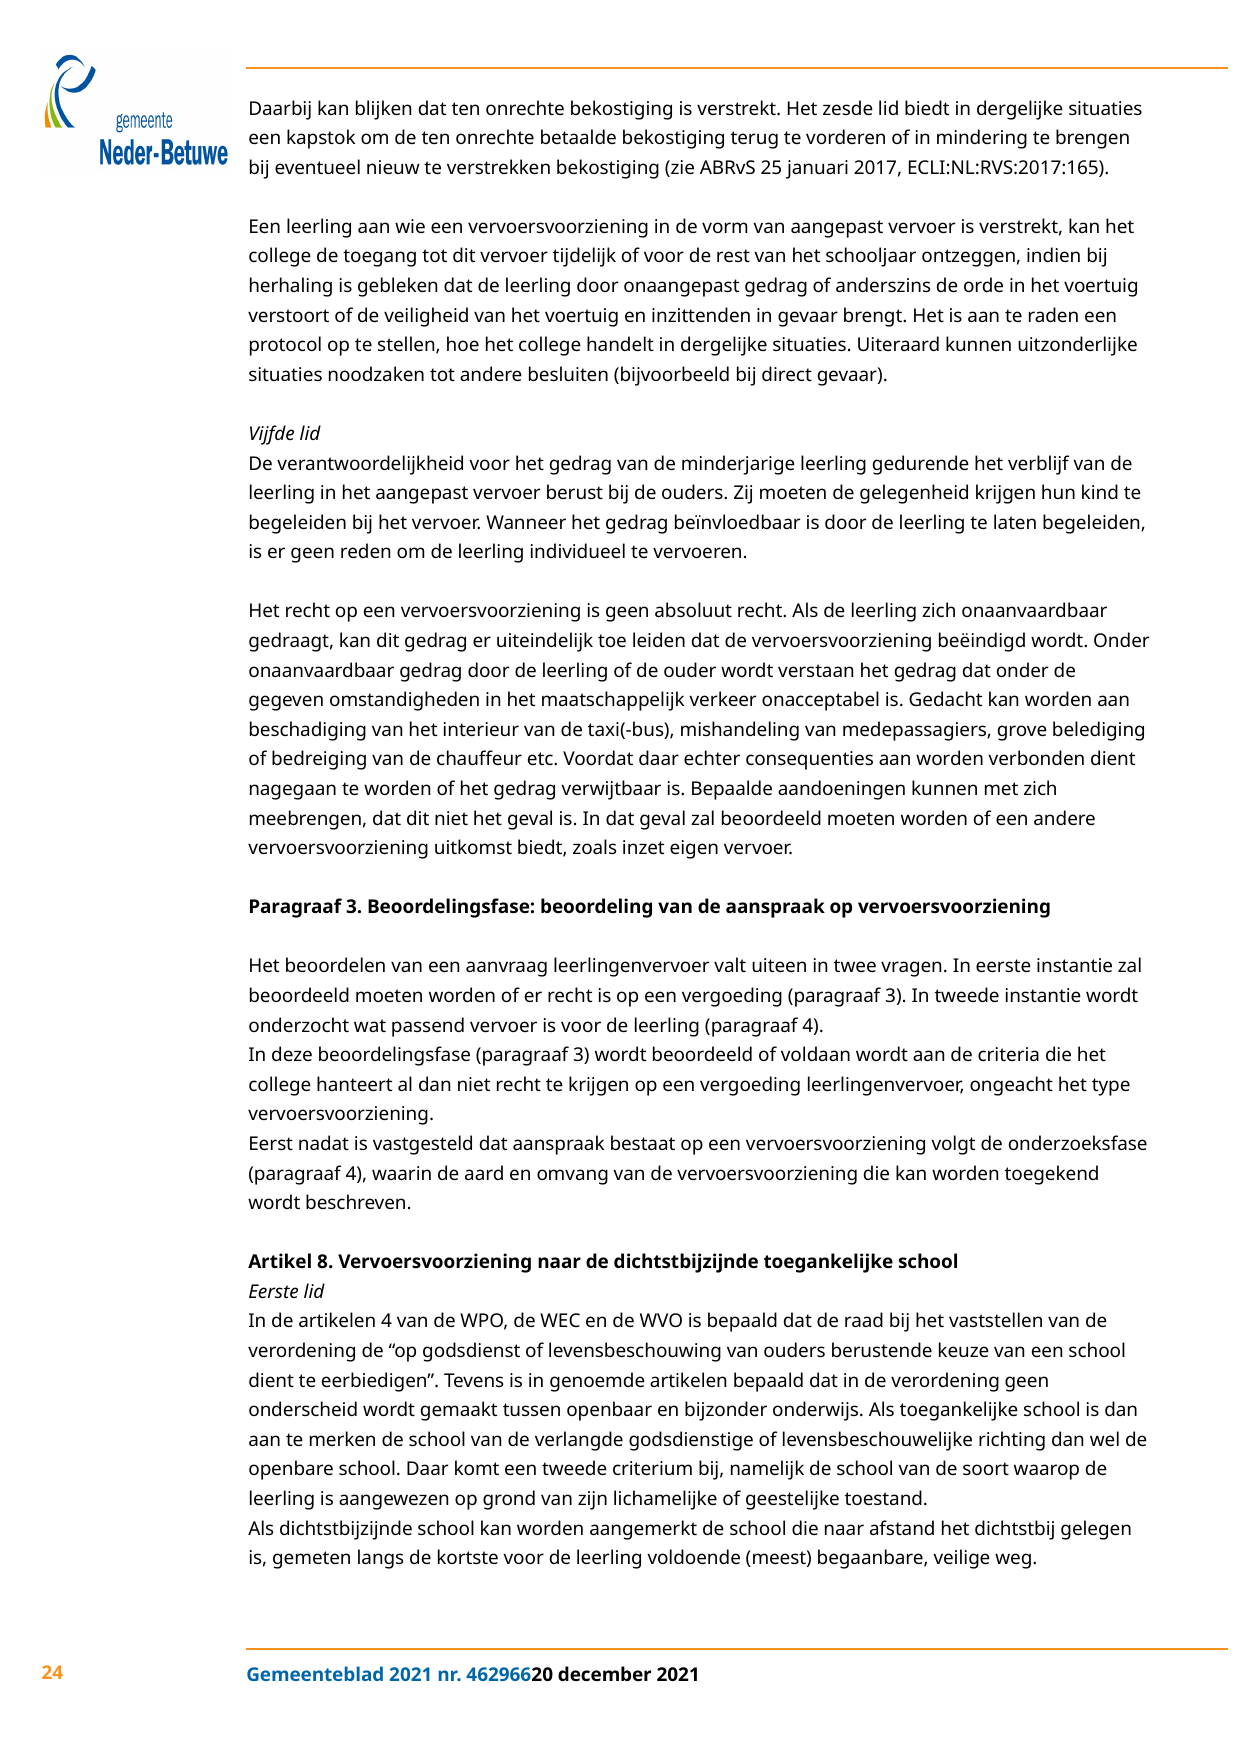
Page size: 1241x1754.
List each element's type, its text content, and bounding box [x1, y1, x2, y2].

text Vijfde lid [248, 420, 1152, 446]
text Een leerling aan wie een vervoersvoorziening in de vorm van aangepast vervoer is verstrekt, kan het college de toegang tot dit vervoer tijdelijk of voor de rest van het schooljaar ontzeggen, indien bij herhaling is gebleken dat de leerling door onaangepast gedrag of anderszins de orde in het voertuig verstoort of de veiligheid van het voertuig en inzittenden in gevaar brengt. Het is aan te raden een protocol op te stellen, hoe het college handelt in dergelijke situaties. Uiteraard kunnen uitzonderlijke situaties noodzaken tot andere besluiten (bijvoorbeeld bij direct gevaar). [248, 213, 1152, 387]
text In de artikelen 4 van de WPO, de WEC en de WVO is bepaald dat de raad bij het vaststellen van de verordening de “op godsdienst of levensbeschouwing van ouders berustende keuze van een school dient te eerbiedigen”. Tevens is in genoemde artikelen bepaald dat in de verordening geen onderscheid wordt gemaakt tussen openbaar en bijzonder onderwijs. Als toegankelijke school is dan aan te merken de school van de verlangde godsdienstige of levensbeschouwelijke richting dan wel de openbare school. Daar komt een tweede criterium bij, namelijk de school van de soort waarop de leerling is aangewezen op grond van zijn lichamelijke of geestelijke toestand. [248, 1308, 1152, 1511]
text De verantwoordelijkheid voor het gedrag van de minderjarige leerling gedurende het verblijf van de leerling in het aangepast vervoer berust bij de ouders. Zij moeten de gelegenheid krijgen hun kind te begeleiden bij het vervoer. Wanneer het gedrag beïnvloedbaar is door de leerling te laten begeleiden, is er geen reden om de leerling individueel te vervoeren. [248, 450, 1152, 564]
text Eerste lid [248, 1278, 1152, 1304]
text Eerst nadat is vastgesteld dat aanspraak bestaat op een vervoersvoorziening volgt de onderzoeksfase (paragraaf 4), waarin de aard en omvang van de vervoersvoorziening die kan worden toegekend wordt beschreven. [248, 1130, 1152, 1215]
text Het beoordelen van een aanvraag leerlingenvervoer valt uiteen in twee vragen. In eerste instantie zal beoordeeld moeten worden of er recht is op een vergoeding (paragraaf 3). In tweede instantie wordt onderzocht wat passend vervoer is voor de leerling (paragraaf 4). [248, 953, 1152, 1038]
picture [41, 47, 231, 172]
text Paragraaf 3. Beoordelingsfase: beoordeling van de aanspraak op vervoersvoorziening [248, 893, 1152, 919]
text Artikel 8. Vervoersvoorziening naar de dichtstbijzijnde toegankelijke school [248, 1248, 1152, 1274]
text In deze beoordelingsfase (paragraaf 3) wordt beoordeeld of voldaan wordt aan de criteria die het college hanteert al dan niet recht te krijgen op een vergoeding leerlingenvervoer, ongeacht het type vervoersvoorziening. [248, 1041, 1152, 1126]
text Daarbij kan blijken dat ten onrechte bekostiging is verstrekt. Het zesde lid biedt in dergelijke situaties een kapstok om de ten onrechte betaalde bekostiging terug te vorderen of in mindering te brengen bij eventueel nieuw te verstrekken bekostiging (zie ABRvS 25 januari 2017, ECLI:NL:RVS:2017:165). [248, 95, 1152, 180]
text Het recht op een vervoersvoorziening is geen absoluut recht. Als de leerling zich onaanvaardbaar gedraagt, kan dit gedrag er uiteindelijk toe leiden dat de vervoersvoorziening beëindigd wordt. Onder onaanvaardbaar gedrag door de leerling of de ouder wordt verstaan het gedrag dat onder de gegeven omstandigheden in het maatschappelijk verkeer onacceptabel is. Gedacht kan worden aan beschadiging van het interieur van de taxi(-bus), mishandeling van medepassagiers, grove belediging of bedreiging van de chauffeur etc. Voordat daar echter consequenties aan worden verbonden dient nagegaan te worden of het gedrag verwijtbaar is. Bepaalde aandoeningen kunnen met zich meebrengen, dat dit niet het geval is. In dat geval zal beoordeeld moeten worden of een andere vervoersvoorziening uitkomst biedt, zoals inzet eigen vervoer. [248, 598, 1152, 860]
text Als dichtstbijzijnde school kan worden aangemerkt de school die naar afstand het dichtstbij gelegen is, gemeten langs de kortste voor de leerling voldoende (meest) begaanbare, veilige weg. [248, 1515, 1152, 1570]
